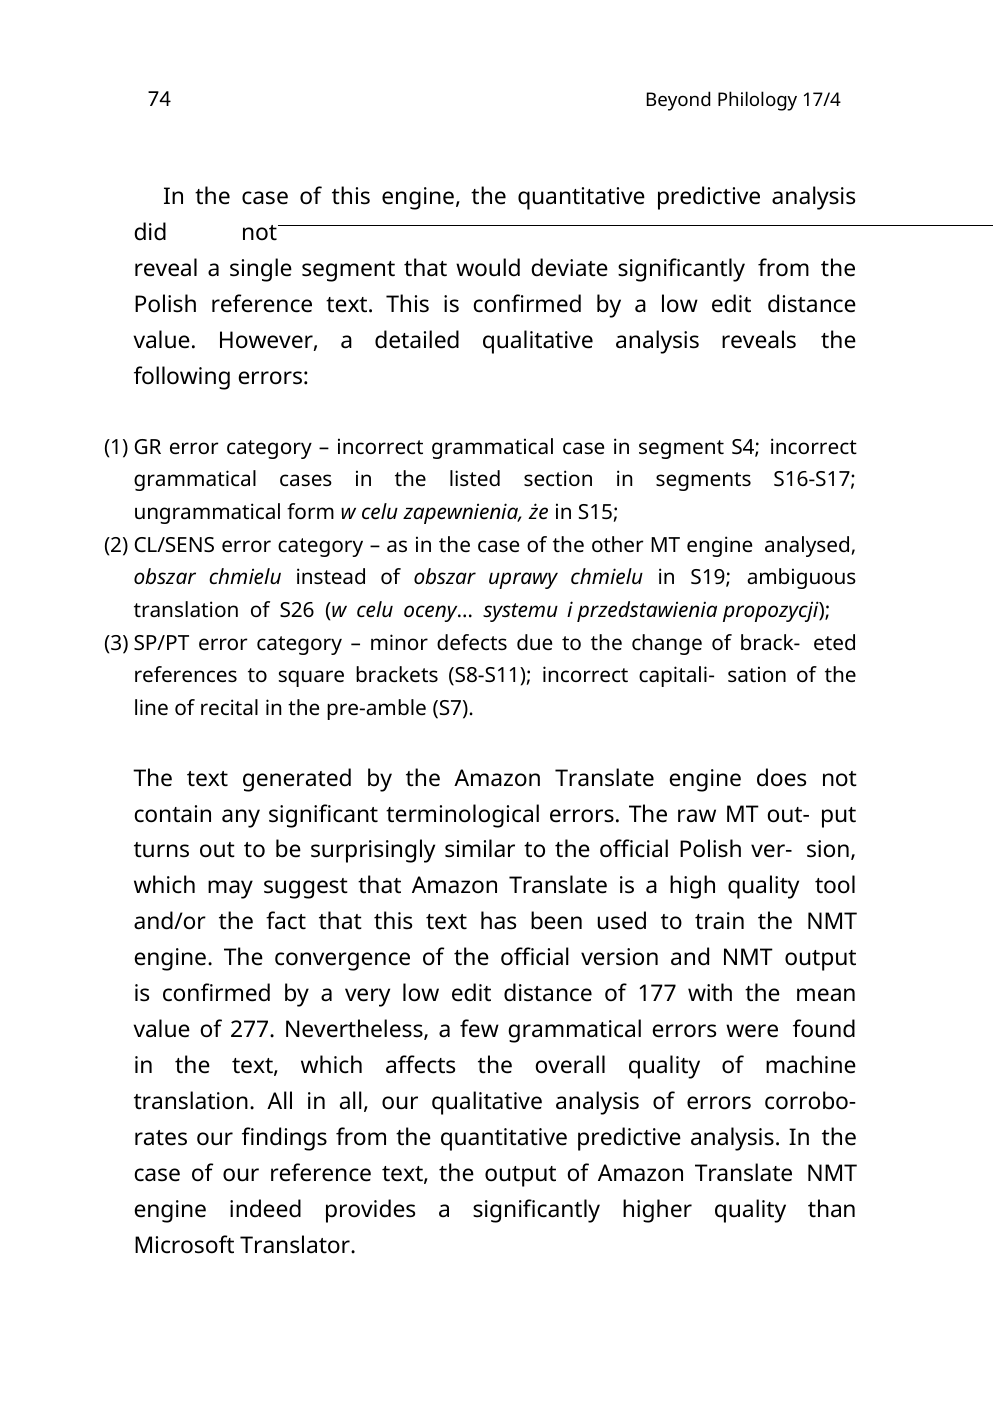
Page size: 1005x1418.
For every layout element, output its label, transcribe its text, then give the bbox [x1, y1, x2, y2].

list GR error category – incorrect grammatical case in segment S4; incorrect grammatical cases in the listed section in segments S16-S17; ungrammatical form w celu zapewnienia, że in S15; [104, 432, 857, 526]
list SP/PT error category – minor defects due to the change of brack- eted references to square brackets (S8-S11); incorrect capitali- sation of the line of recital in the pre-amble (S7). [104, 628, 857, 721]
list CL/SENS error category – as in the case of the other MT engine analysed, obszar chmielu instead of obszar uprawy chmielu in S19; ambiguous translation of S26 (w celu oceny… systemu i przedstawienia propozycji); [104, 530, 857, 623]
text The text generated by the Amazon Translate engine does not contain any significant terminological errors. The raw MT out- put turns out to be surprisingly similar to the official Polish ver- sion, which may suggest that Amazon Translate is a high quality tool and/or the fact that this text has been used to train the NMT engine. The convergence of the official version and NMT output is confirmed by a very low edit distance of 177 with the mean value of 277. Nevertheless, a few grammatical errors were found in the text, which affects the overall quality of machine translation. All in all, our qualitative analysis of errors corrobo- rates our findings from the quantitative predictive analysis. In the case of our reference text, the output of Amazon Translate NMT engine indeed provides a significantly higher quality than Microsoft Translator. [133, 762, 857, 1260]
text In the case of this engine, the quantitative predictive analysis did not reveal a single segment that would deviate significantly from the Polish reference text. This is confirmed by a low edit distance value. However, a detailed qualitative analysis reveals the following errors: [133, 180, 856, 391]
